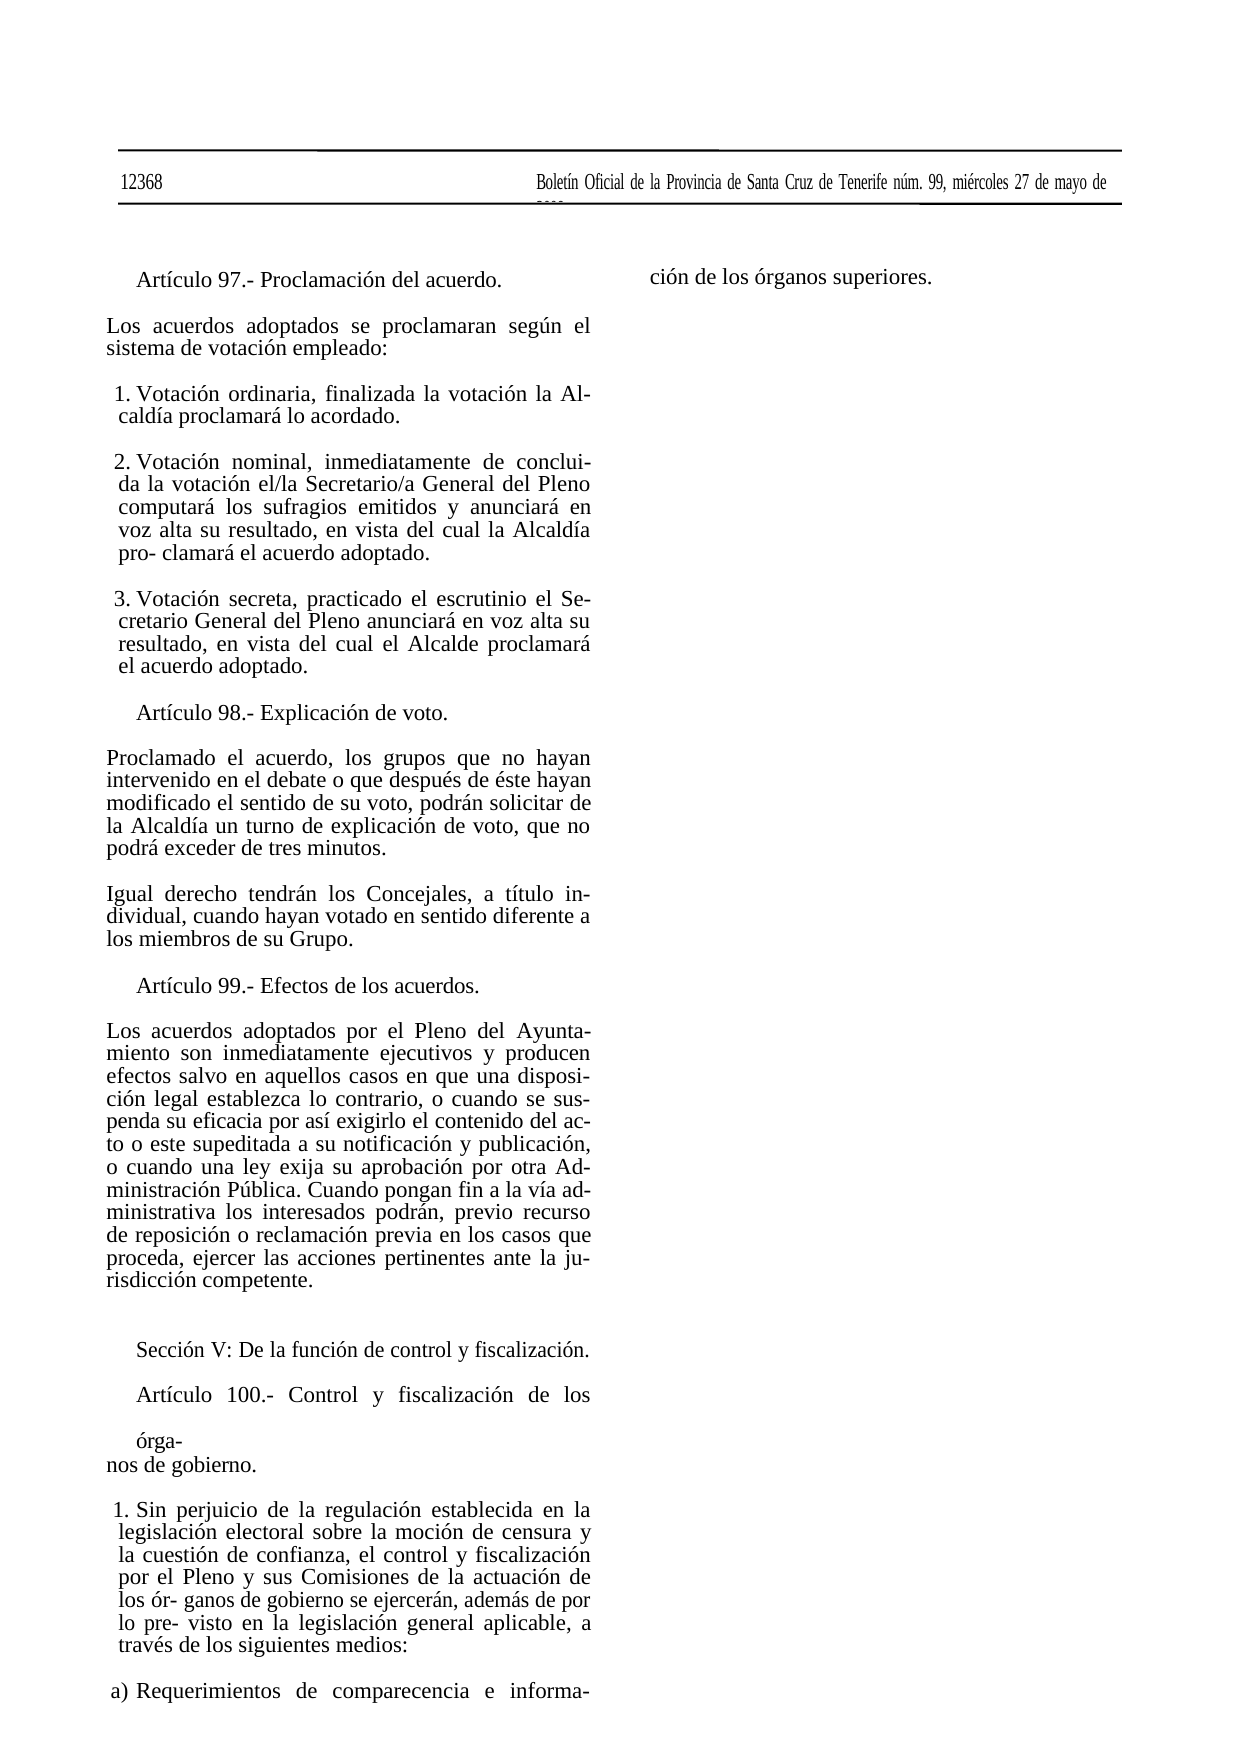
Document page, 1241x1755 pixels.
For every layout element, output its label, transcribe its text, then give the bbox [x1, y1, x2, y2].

text Los acuerdos adoptados se proclamaran según el sistema de votación empleado: [106, 315, 591, 361]
text Proclamado el acuerdo, los grupos que no hayan intervenido en el debate o que después de éste hayan modificado el sentido de su voto, podrán solicitar de la Alcaldía un turno de explicación de voto, que no podrá exceder de tres minutos. [106, 747, 591, 861]
text Los acuerdos adoptados por el Pleno del Ayunta- miento son inmediatamente ejecutivos y producen efectos salvo en aquellos casos en que una disposi- ción legal establezca lo contrario, o cuando se sus- penda su eficacia por así exigirlo el contenido del ac- to o este supeditada a su notificación y publicación, o cuando una ley exija su aprobación por otra Ad- ministración Pública. Cuando pongan fin a la vía ad- ministrativa los interesados podrán, previo recurso de reposición o reclamación previa en los casos que proceda, ejercer las acciones pertinentes ante la ju- risdicción competente. [106, 1020, 591, 1293]
list ción de los órganos superiores. [638, 267, 1129, 289]
text nos de gobierno. [106, 1454, 595, 1477]
list Sin perjuicio de la regulación establecida en la legislación electoral sobre la moción de censura y la cuestión de confianza, el control y fiscalización por el Pleno y sus Comisiones de la actuación de los ór- ganos de gobierno se ejercerán, además de por lo pre- visto en la legislación general aplicable, a través de los siguientes medios: [106, 1499, 591, 1658]
text Artículo 97.- Proclamación del acuerdo. [136, 267, 595, 293]
text Sección V: De la función de control y fiscalización. Artículo 100.- Control y fiscalización de los órga- [136, 1316, 591, 1454]
text Artículo 98.- Explicación de voto. [136, 699, 595, 725]
text Artículo 99.- Efectos de los acuerdos. [136, 972, 595, 998]
list Votación nominal, inmediatamente de conclui- da la votación el/la Secretario/a General del Pleno computará los sufragios emitidos y anunciará en voz alta su resultado, en vista del cual la Alcaldía pro- clamará el acuerdo adoptado. [106, 452, 591, 565]
list Votación secreta, practicado el escrutinio el Se- cretario General del Pleno anunciará en voz alta su resultado, en vista del cual el Alcalde proclamará el acuerdo adoptado. [106, 588, 591, 679]
list Requerimientos de comparecencia e informa- [106, 1681, 591, 1703]
text Igual derecho tendrán los Concejales, a título in- dividual, cuando hayan votado en sentido diferente a los miembros de su Grupo. [106, 884, 591, 952]
list Votación ordinaria, finalizada la votación la Al- caldía proclamará lo acordado. [106, 383, 591, 429]
